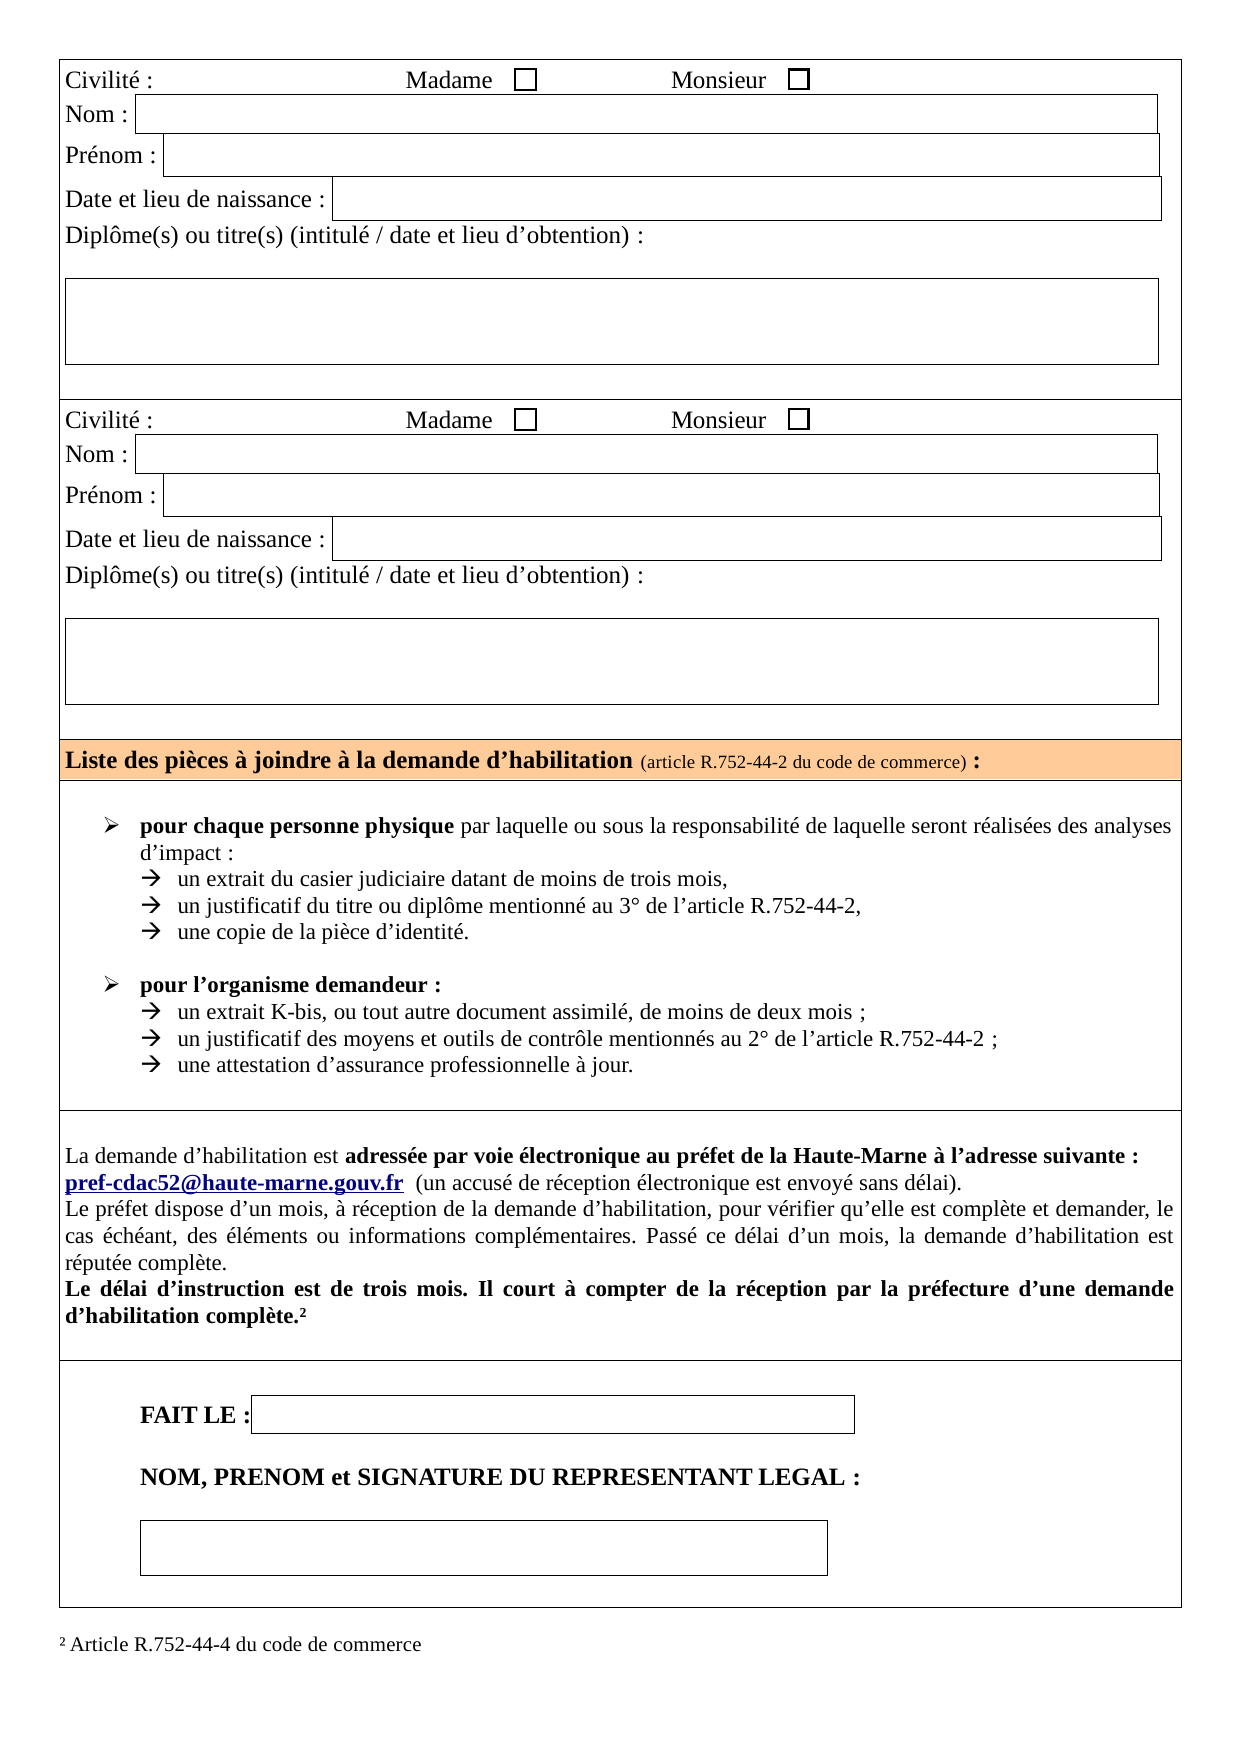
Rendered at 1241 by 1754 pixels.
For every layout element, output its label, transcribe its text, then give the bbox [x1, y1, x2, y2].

table_cell La demande d’habilitation est adressée par voie électronique au préfet de la Haute-Marne à l’adresse suivante : pref-cdac52@haute-marne.gouv.fr (un accusé de réception électronique est envoyé sans délai). Le préfet dispose d’un mois, à réception de la demande d’habilitation, pour vérifier qu’elle est complète et demander, le cas échéant, des éléments ou informations complémentaires. Passé ce délai d’un mois, la demande d’habilitation est réputée complète. Le délai d’instruction est de trois mois. Il court à compter de la réception par la préfecture d’une demande d’habilitation complète.² [60, 1111, 1181, 1360]
table_cell FAIT LE : NOM, PRENOM et SIGNATURE DU REPRESENTANT LEGAL : [60, 1361, 1181, 1607]
text ² Article R.752-44-4 du code de commerce [59, 1631, 1181, 1655]
table_cell Liste des pièces à joindre à la demande d’habilitation (article R.752-44-2 du code de commerce) : [60, 740, 1181, 779]
table_cell Civilité : Madame Monsieur Nom : Prénom : Date et lieu de naissance : Diplôme(s) ou titre(s) (intitulé / date et lieu d’obtention) : [60, 400, 1181, 739]
table_header Civilité : Madame Monsieur Nom : Prénom : Date et lieu de naissance : Diplôme(s) ou titre(s) (intitulé / date et lieu d’obtention) : [60, 60, 1181, 399]
table_cell pour chaque personne physique par laquelle ou sous la responsabilité de laquelle seront réalisées des analyses d’impact : un extrait du casier judiciaire datant de moins de trois mois, un justificatif du titre ou diplôme mentionné au 3° de l’article R.752-44-2, une copie de la pièce d’identité. pour l’organisme demandeur : un extrait K-bis, ou tout autre document assimilé, de moins de deux mois ; un justificatif des moyens et outils de contrôle mentionnés au 2° de l’article R.752-44-2 ; une attestation d’assurance professionnelle à jour. [60, 781, 1181, 1110]
